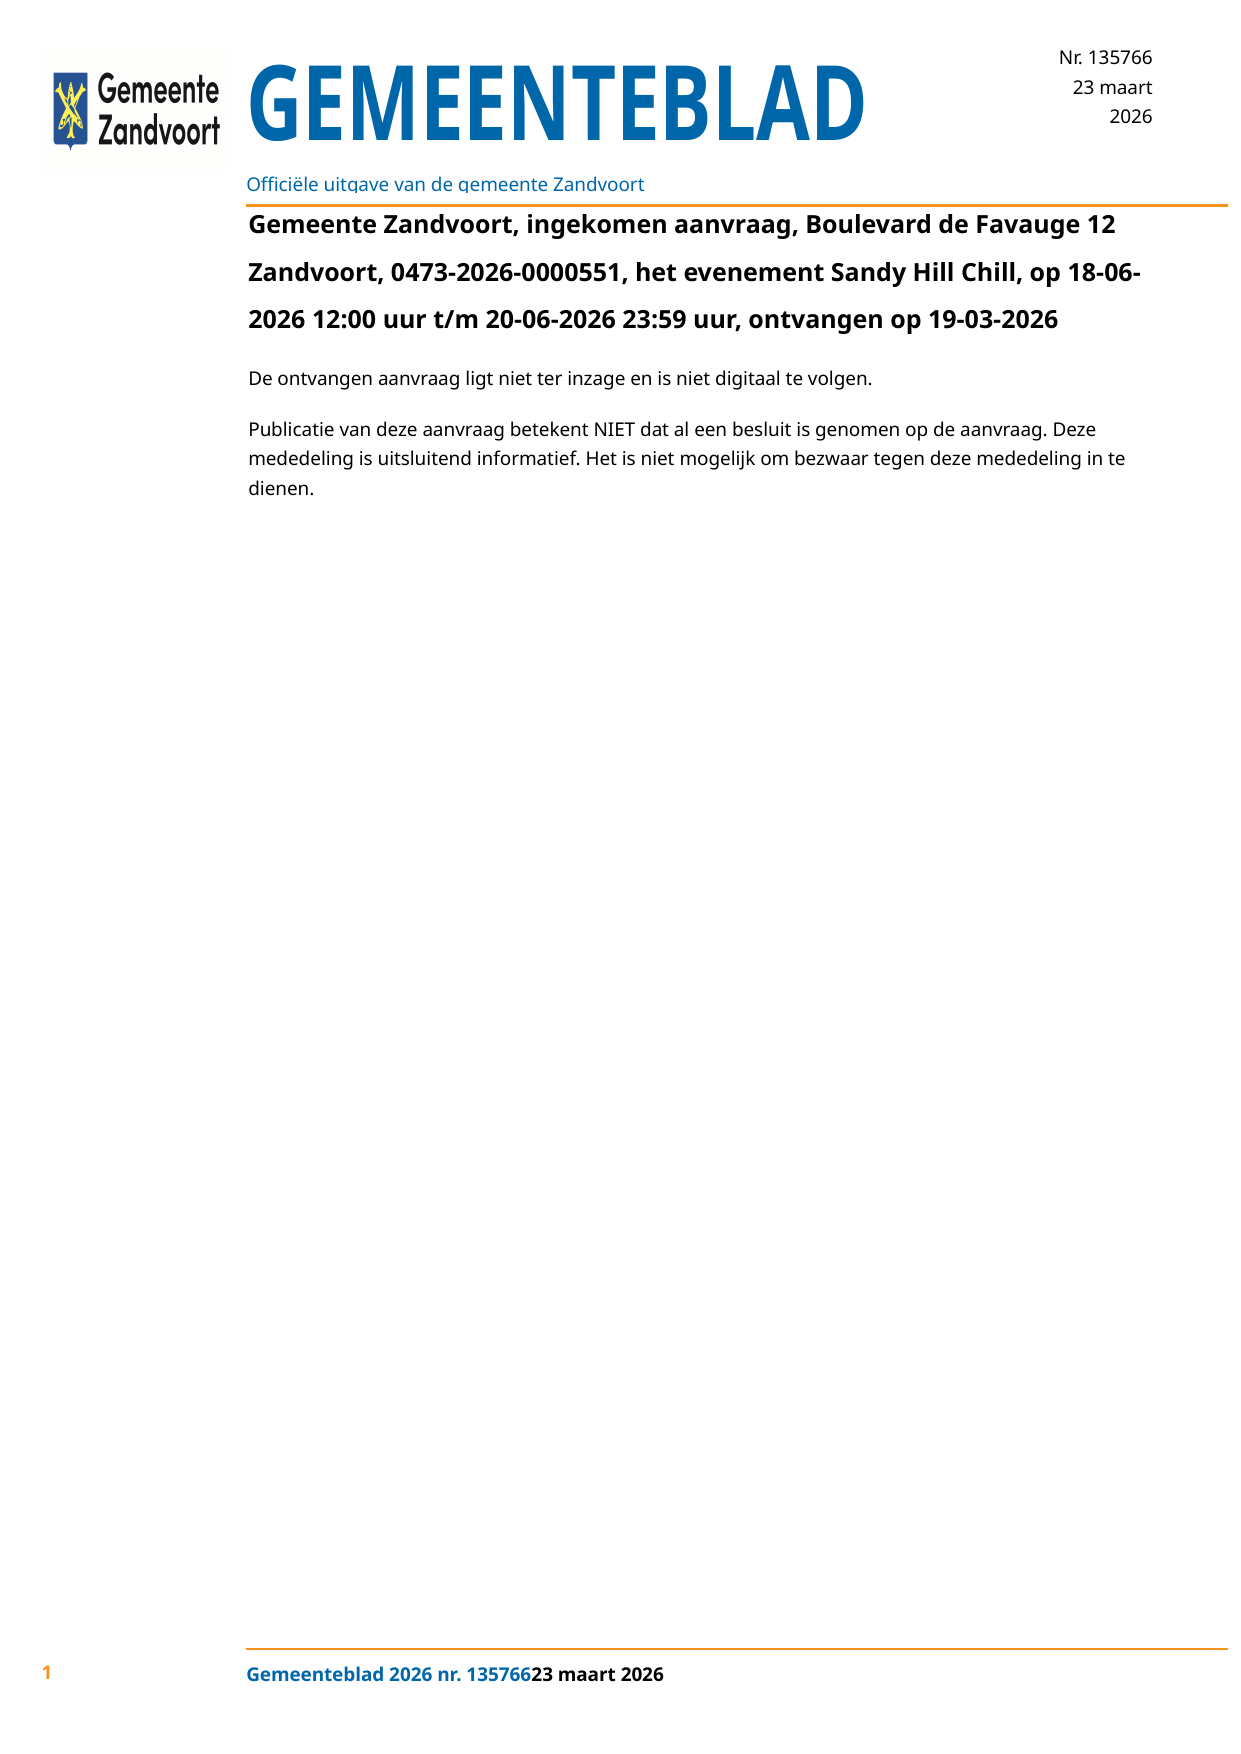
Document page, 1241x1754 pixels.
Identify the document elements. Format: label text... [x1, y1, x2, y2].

text Publicatie van deze aanvraag betekent NIET dat al een besluit is genomen op de aanvraag. Deze mededeling is uitsluitend informatief. Het is niet mogelijk om bezwaar tegen deze mededeling in te dienen. [248, 416, 1152, 501]
text Gemeente Zandvoort, ingekomen aanvraag, Boulevard de Favauge 12 Zandvoort, 0473-2026-0000551, het evenement Sandy Hill Chill, op 18-06-2026 12:00 uur t/m 20-06-2026 23:59 uur, ontvangen op 19-03-2026 [248, 207, 1152, 336]
text De ontvangen aanvraag ligt niet ter inzage en is niet digitaal te volgen. [248, 366, 1152, 391]
picture [41, 47, 231, 172]
